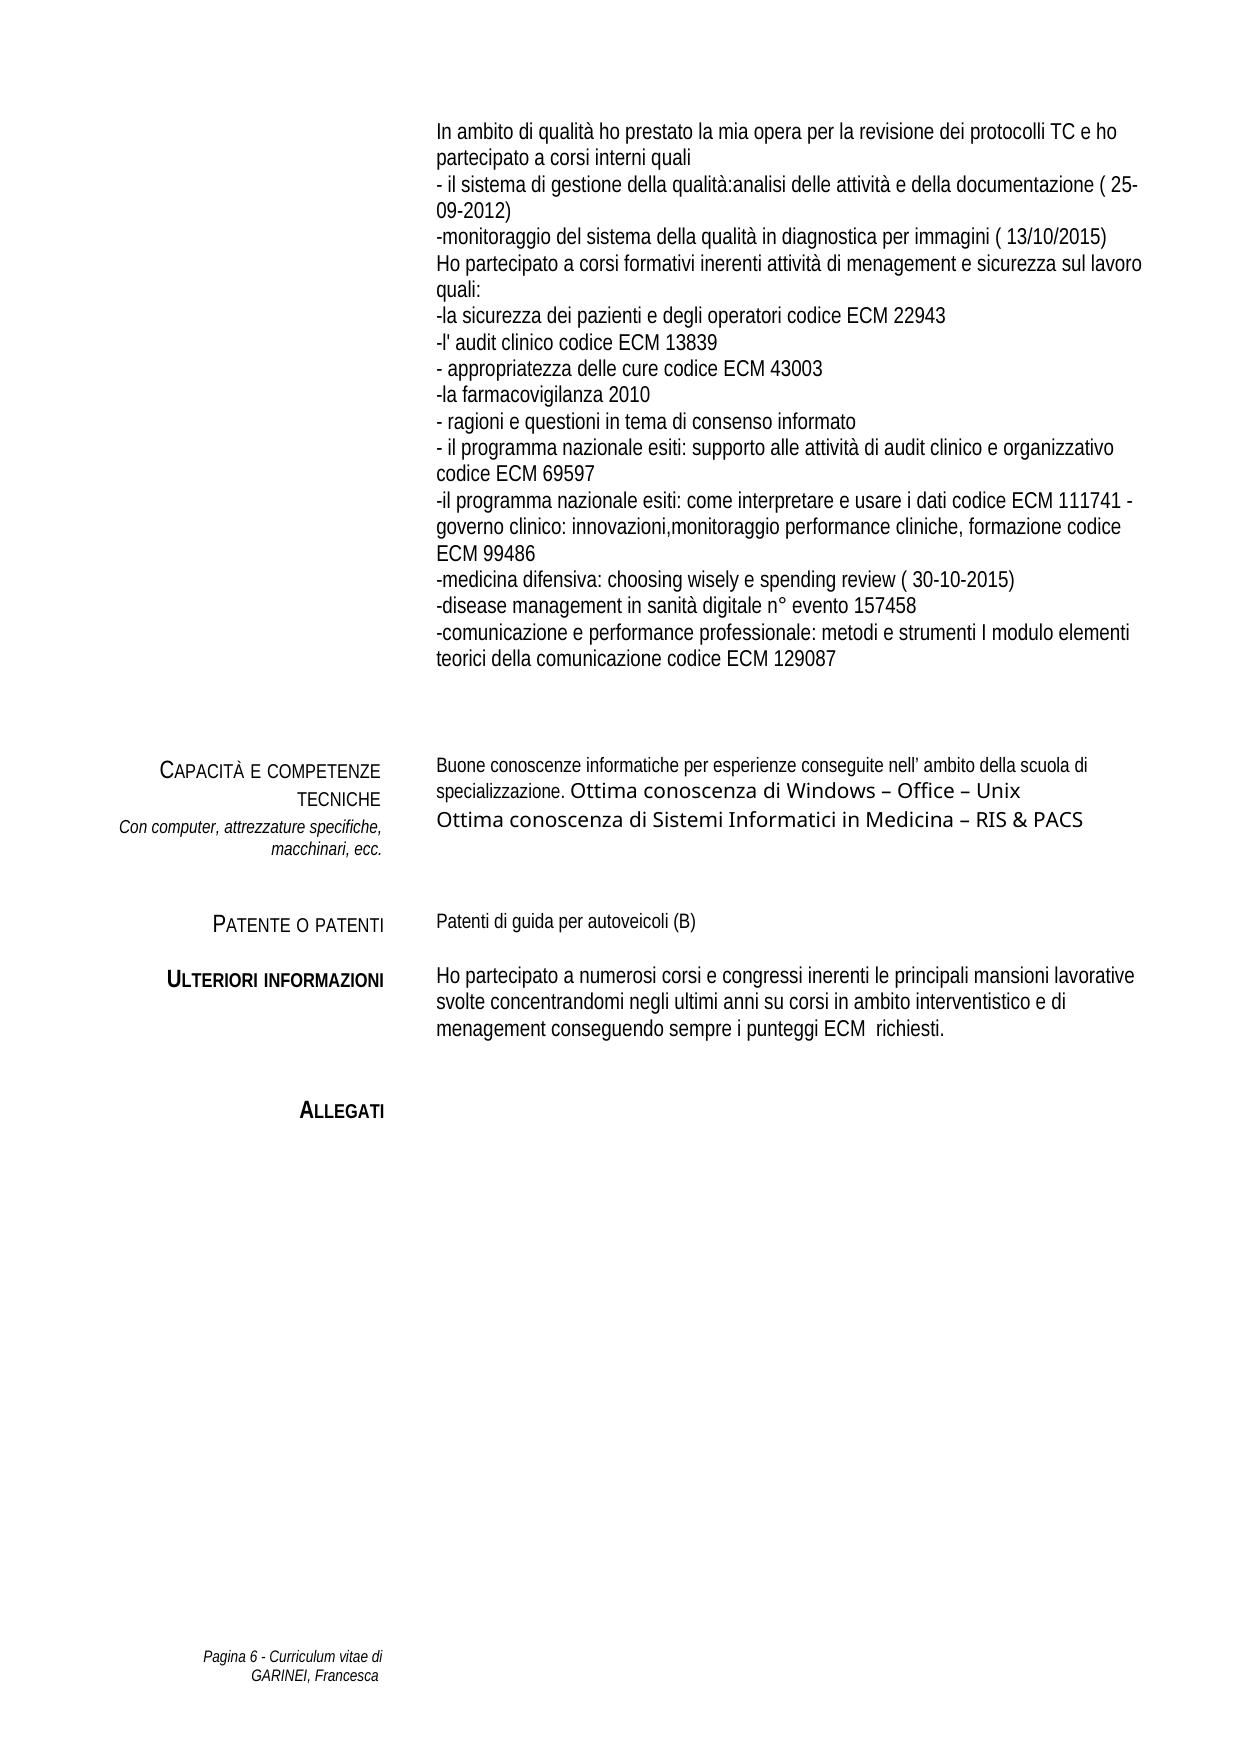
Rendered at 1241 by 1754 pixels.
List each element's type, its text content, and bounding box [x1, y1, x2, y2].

table_header [395, 753, 425, 861]
table_header Ulteriori informazioni [89, 962, 395, 1041]
table_header Ho partecipato a numerosi corsi e congressi inerenti le principali mansioni lavorative svolte concentrandomi negli ultimi anni su corsi in ambito interventistico e di menagement conseguendo sempre i punteggi ECM richiesti. [425, 962, 1178, 1041]
table_header Capacità e competenze tecniche Con computer, attrezzature specifiche, macchinari, ecc. [89, 753, 395, 861]
table_header [395, 909, 425, 938]
table_header [425, 1093, 1178, 1125]
table_header [395, 89, 425, 728]
table_header Allegati [89, 1093, 395, 1125]
table_header Patente o patenti [89, 909, 395, 938]
table_header [89, 89, 395, 728]
table_header [395, 962, 425, 1041]
table_header [395, 1093, 425, 1125]
table_header Buone conoscenze informatiche per esperienze conseguite nell’ ambito della scuola di specializzazione. Ottima conoscenza di Windows – Office – Unix Ottima conoscenza di Sistemi Informatici in Medicina – RIS & PACS [425, 753, 1178, 861]
table_header Patenti di guida per autoveicoli (B) [425, 909, 1178, 938]
table_header In ambito di qualità ho prestato la mia opera per la revisione dei protocolli TC e ho partecipato a corsi interni quali - il sistema di gestione della qualità:analisi delle attività e della documentazione ( 25- 09-2012) -monitoraggio del sistema della qualità in diagnostica per immagini ( 13/10/2015) Ho partecipato a corsi formativi inerenti attività di menagement e sicurezza sul lavoro quali: -la sicurezza dei pazienti e degli operatori codice ECM 22943 -l' audit clinico codice ECM 13839 - appropriatezza delle cure codice ECM 43003 -la farmacovigilanza 2010 - ragioni e questioni in tema di consenso informato - il programma nazionale esiti: supporto alle attività di audit clinico e organizzativo codice ECM 69597 -il programma nazionale esiti: come interpretare e usare i dati codice ECM 111741 -governo clinico: innovazioni,monitoraggio performance cliniche, formazione codice ECM 99486 -medicina difensiva: choosing wisely e spending review ( 30-10-2015) -disease management in sanità digitale n° evento 157458 -comunicazione e performance professionale: metodi e strumenti I modulo elementi teorici della comunicazione codice ECM 129087 [425, 89, 1178, 728]
